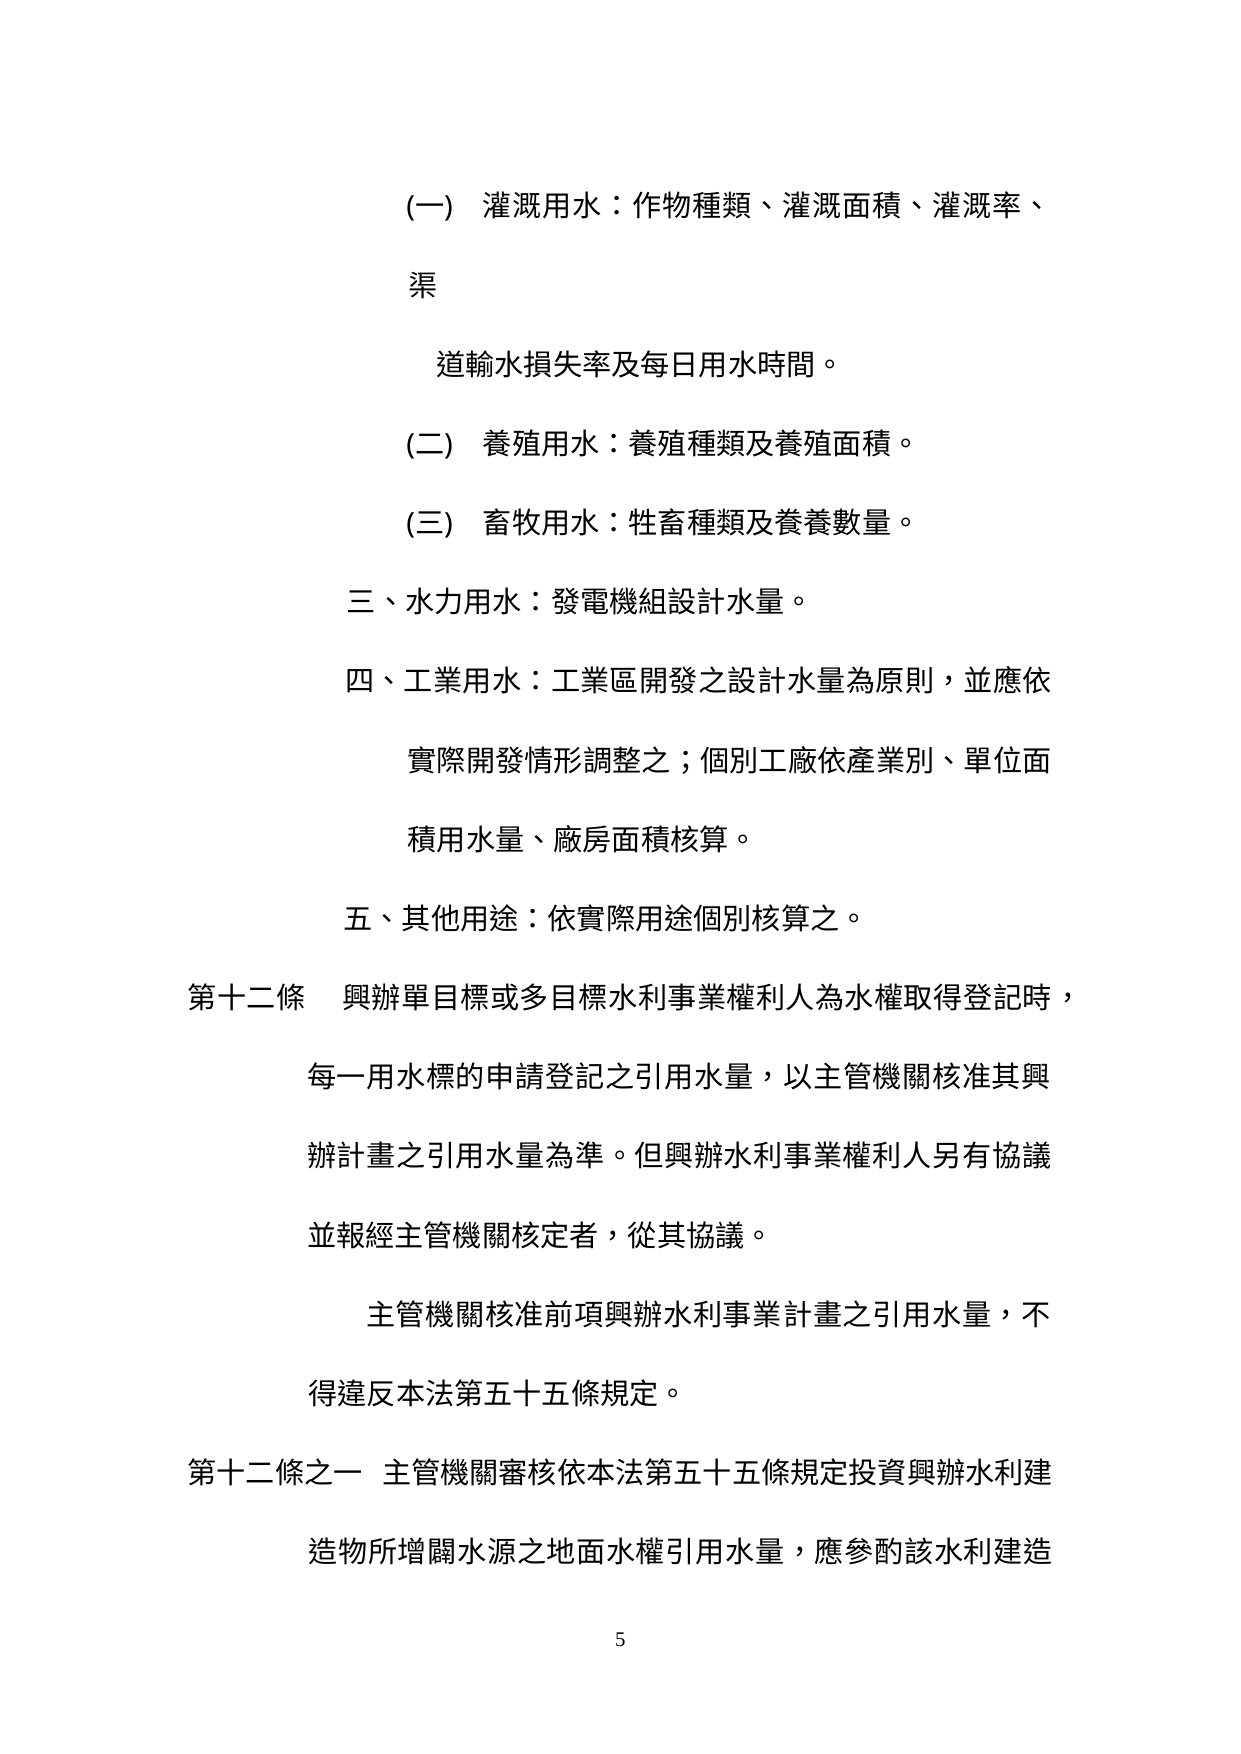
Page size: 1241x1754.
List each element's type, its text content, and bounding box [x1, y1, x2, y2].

text 道輸水損失率及每日用水時間。 [406, 323, 1053, 402]
text 第十二條 興辦單目標或多目標水利事業權利人為水權取得登記時，每一用水標的申請登記之引用水量，以主管機關核准其興辦計畫之引用水量為準。但興辦水利事業權利人另有協議，並報經主管機關核定者，從其協議。 [187, 956, 1053, 1273]
text 五、其他用途：依實際用途個別核算之。 [343, 877, 1053, 956]
text (二) 養殖用水：養殖種類及養殖面積。 [406, 402, 1053, 481]
text (三) 畜牧用水：牲畜種類及飬養數量。 [406, 481, 1053, 560]
text (一) 灌溉用水：作物種類、灌溉面積、灌溉率、渠 [406, 164, 1053, 323]
text 主管機關核准前項興辦水利事業計畫之引用水量，不得違反本法第五十五條規定。 [187, 1273, 1053, 1431]
text 第十二條之一 主管機關審核依本法第五十五條規定投資興辦水利建造物所增闢水源之地面水權引用水量，應參酌該水利建造 [187, 1431, 1053, 1589]
text 三、水力用水：發電機組設計水量。 [347, 560, 1053, 639]
text 四、工業用水：工業區開發之設計水量為原則，並應依 實際開發情形調整之；個別工廠依產業別、單位面積用水量、廠房面積核算。 [345, 639, 1053, 877]
